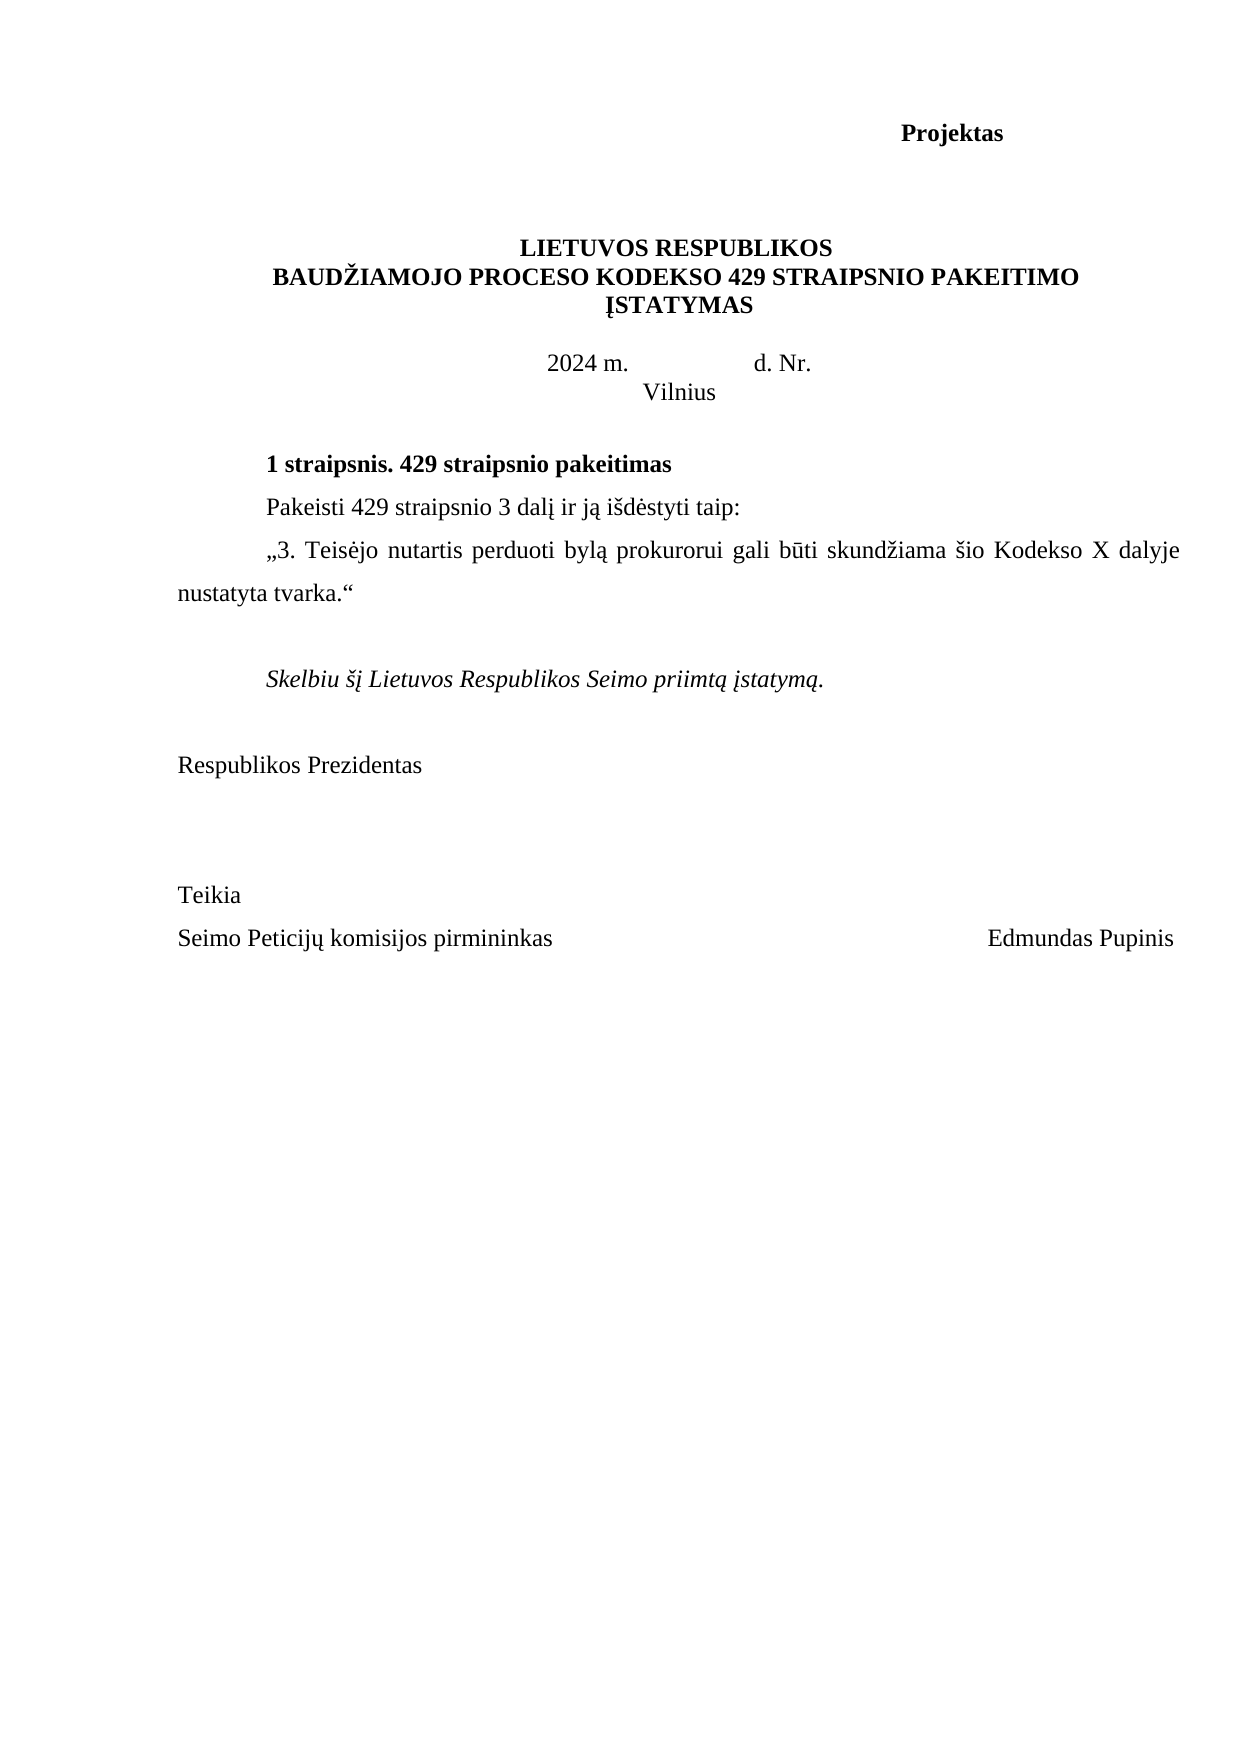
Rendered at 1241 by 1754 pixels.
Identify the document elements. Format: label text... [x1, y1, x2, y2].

text Skelbiu šį Lietuvos Respublikos Seimo priimtą įstatymą. [177, 664, 1181, 693]
text Teikia [177, 880, 1181, 909]
text Respublikos Prezidentas [177, 751, 1181, 779]
text BAUDŽIAMOJO PROCESO KODEKSO 429 STRAIPSNIO PAKEITIMO [177, 262, 1181, 291]
text Vilnius [177, 377, 1181, 406]
text Projektas [901, 118, 1181, 147]
text 2024 m. d. Nr. [177, 348, 1181, 377]
text Seimo Peticijų komisijos pirmininkas Edmundas Pupinis [177, 923, 1181, 952]
text „3. Teisėjo nutartis perduoti bylą prokurorui gali būti skundžiama šio Kodekso X dalyje nustatyta tvarka.“ [177, 535, 1181, 607]
text LIETUVOS RESPUBLIKOS [177, 233, 1181, 262]
text ĮSTATYMAS [177, 291, 1181, 319]
text Pakeisti 429 straipsnio 3 dalį ir ją išdėstyti taip: [177, 492, 1181, 521]
text 1 straipsnis. 429 straipsnio pakeitimas [177, 449, 1181, 477]
